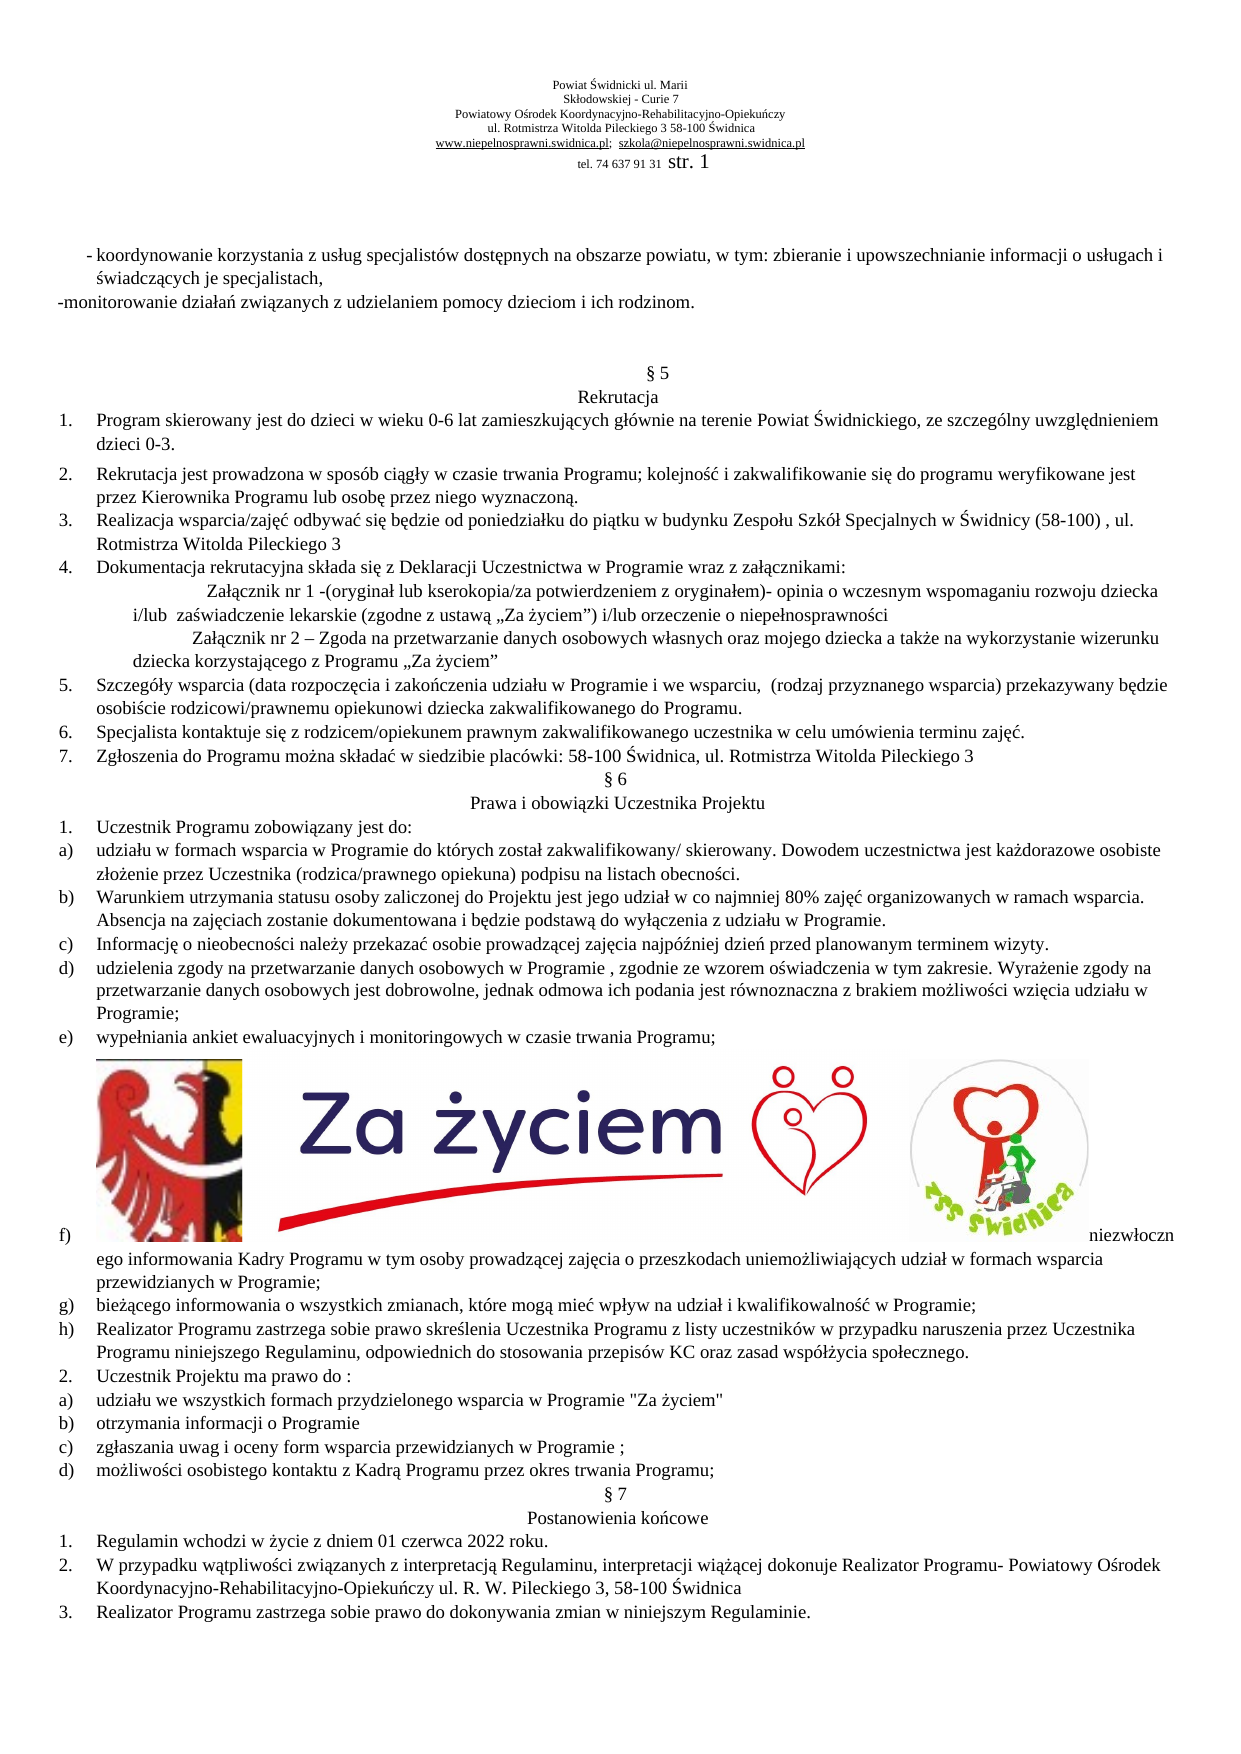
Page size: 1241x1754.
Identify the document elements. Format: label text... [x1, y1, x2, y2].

list Zgłoszenia do Programu można składać w siedzibie placówki: 58-100 Świdnica, ul. Rotmistrza Witolda Pileckiego 3 [58, 744, 1182, 766]
list niezwłocznego informowania Kadry Programu w tym osoby prowadzącej zajęcia o przeszkodach uniemożliwiających udział w formach wsparcia przewidzianych w Programie; [58, 1050, 1182, 1292]
text Załącznik nr 1 -(oryginał lub kserokopia/za potwierdzeniem z oryginałem)- opinia o wczesnym wspomaganiu rozwoju dziecka [206, 580, 1182, 601]
list Informację o nieobecności należy przekazać osobie prowadzącej zajęcia najpóźniej dzień przed planowanym terminem wizyty. [58, 933, 1182, 954]
list Dokumentacja rekrutacyjna składa się z Deklaracji Uczestnictwa w Programie wraz z załącznikami: [58, 556, 1182, 578]
list wypełniania ankiet ewaluacyjnych i monitoringowych w czasie trwania Programu; [58, 1026, 1182, 1048]
text Prawa i obowiązki Uczestnika Projektu [129, 792, 1111, 813]
list Realizator Programu zastrzega sobie prawo do dokonywania zmian w niniejszym Regulaminie. [58, 1601, 1182, 1622]
text dziecka korzystającego z Programu „Za życiem” [133, 650, 1182, 672]
list Specjalista kontaktuje się z rodzicem/opiekunem prawnym zakwalifikowanego uczestnika w celu umówienia terminu zajęć. [58, 721, 1182, 742]
text -monitorowanie działań związanych z udzielaniem pomocy dzieciom i ich rodzinom. [57, 291, 1182, 312]
list Warunkiem utrzymania statusu osoby zaliczonej do Projektu jest jego udział w co najmniej 80% zajęć organizowanych w ramach wsparcia. Absencja na zajęciach zostanie dokumentowana i będzie podstawą do wyłączenia z udziału w Programie. [58, 886, 1182, 931]
list Szczegóły wsparcia (data rozpoczęcia i zakończenia udziału w Programie i we wsparciu, (rodzaj przyznanego wsparcia) przekazywany będzie osobiście rodzicowi/prawnemu opiekunowi dziecka zakwalifikowanego do Programu. [58, 674, 1182, 719]
list możliwości osobistego kontaktu z Kadrą Programu przez okres trwania Programu; [58, 1459, 1182, 1481]
text Rekrutacja [129, 386, 1111, 407]
list W przypadku wątpliwości związanych z interpretacją Regulaminu, interpretacji wiążącej dokonuje Realizator Programu- Powiatowy Ośrodek Koordynacyjno-Rehabilitacyjno-Opiekuńczy ul. R. W. Pileckiego 3, 58-100 Świdnica [58, 1554, 1182, 1599]
list zgłaszania uwag i oceny form wsparcia przewidzianych w Programie ; [58, 1436, 1182, 1457]
list Realizator Programu zastrzega sobie prawo skreślenia Uczestnika Programu z listy uczestników w przypadku naruszenia przez Uczestnika Programu niniejszego Regulaminu, odpowiednich do stosowania przepisów KC oraz zasad współżycia społecznego. [58, 1318, 1182, 1363]
picture [96, 1049, 1089, 1242]
list Uczestnik Projektu ma prawo do : [58, 1365, 1182, 1386]
list Rekrutacja jest prowadzona w sposób ciągły w czasie trwania Programu; kolejność i zakwalifikowanie się do programu weryfikowane jest przez Kierownika Programu lub osobę przez niego wyznaczoną. [58, 462, 1182, 507]
list Realizacja wsparcia/zajęć odbywać się będzie od poniedziałku do piątku w budynku Zespołu Szkół Specjalnych w Świdnicy (58-100) , ul. Rotmistrza Witolda Pileckiego 3 [58, 509, 1182, 554]
list koordynowanie korzystania z usług specjalistów dostępnych na obszarze powiatu, w tym: zbieranie i upowszechnianie informacji o usługach i świadczących je specjalistach, [86, 244, 1182, 289]
text § 7 [129, 1483, 1111, 1504]
list bieżącego informowania o wszystkich zmianach, które mogą mieć wpływ na udział i kwalifikowalność w Programie; [58, 1294, 1182, 1316]
list Program skierowany jest do dzieci w wieku 0-6 lat zamieszkujących głównie na terenie Powiat Świdnickiego, ze szczególny uwzględnieniem dzieci 0-3. [58, 409, 1182, 454]
text § 6 [129, 768, 1111, 790]
text www.niepelnosprawni.swidnica.pl; szkola@niepelnosprawni.swidnica.pl tel. 74 637 91 31 str. 1 [435, 135, 805, 173]
text Postanowienia końcowe [129, 1507, 1110, 1528]
text Powiat Świdnicki ul. Marii Skłodowskiej - Curie 7 [539, 78, 701, 107]
list otrzymania informacji o Programie [58, 1412, 1182, 1434]
list udziału we wszystkich formach przydzielonego wsparcia w Programie "Za życiem" [58, 1388, 1182, 1410]
list Regulamin wchodzi w życie z dniem 01 czerwca 2022 roku. [58, 1530, 1182, 1552]
list Uczestnik Programu zobowiązany jest do: [58, 816, 1182, 837]
list udziału w formach wsparcia w Programie do których został zakwalifikowany/ skierowany. Dowodem uczestnictwa jest każdorazowe osobiste złożenie przez Uczestnika (rodzica/prawnego opiekuna) podpisu na listach obecności. [58, 839, 1182, 884]
text Powiatowy Ośrodek Koordynacyjno-Rehabilitacyjno-Opiekuńczy ul. Rotmistrza Witolda Pileckiego 3 58-100 Świdnica [453, 107, 787, 135]
text i/lub zaświadczenie lekarskie (zgodne z ustawą „Za życiem”) i/lub orzeczenie o niepełnosprawności [133, 603, 1182, 625]
text § 5 [129, 362, 1186, 383]
list udzielenia zgody na przetwarzanie danych osobowych w Programie , zgodnie ze wzorem oświadczenia w tym zakresie. Wyrażenie zgody na przetwarzanie danych osobowych jest dobrowolne, jednak odmowa ich podania jest równoznaczna z brakiem możliwości wzięcia udziału w Programie; [58, 957, 1182, 1024]
text Załącznik nr 2 – Zgoda na przetwarzanie danych osobowych własnych oraz mojego dziecka a także na wykorzystanie wizerunku [59, 627, 1165, 649]
